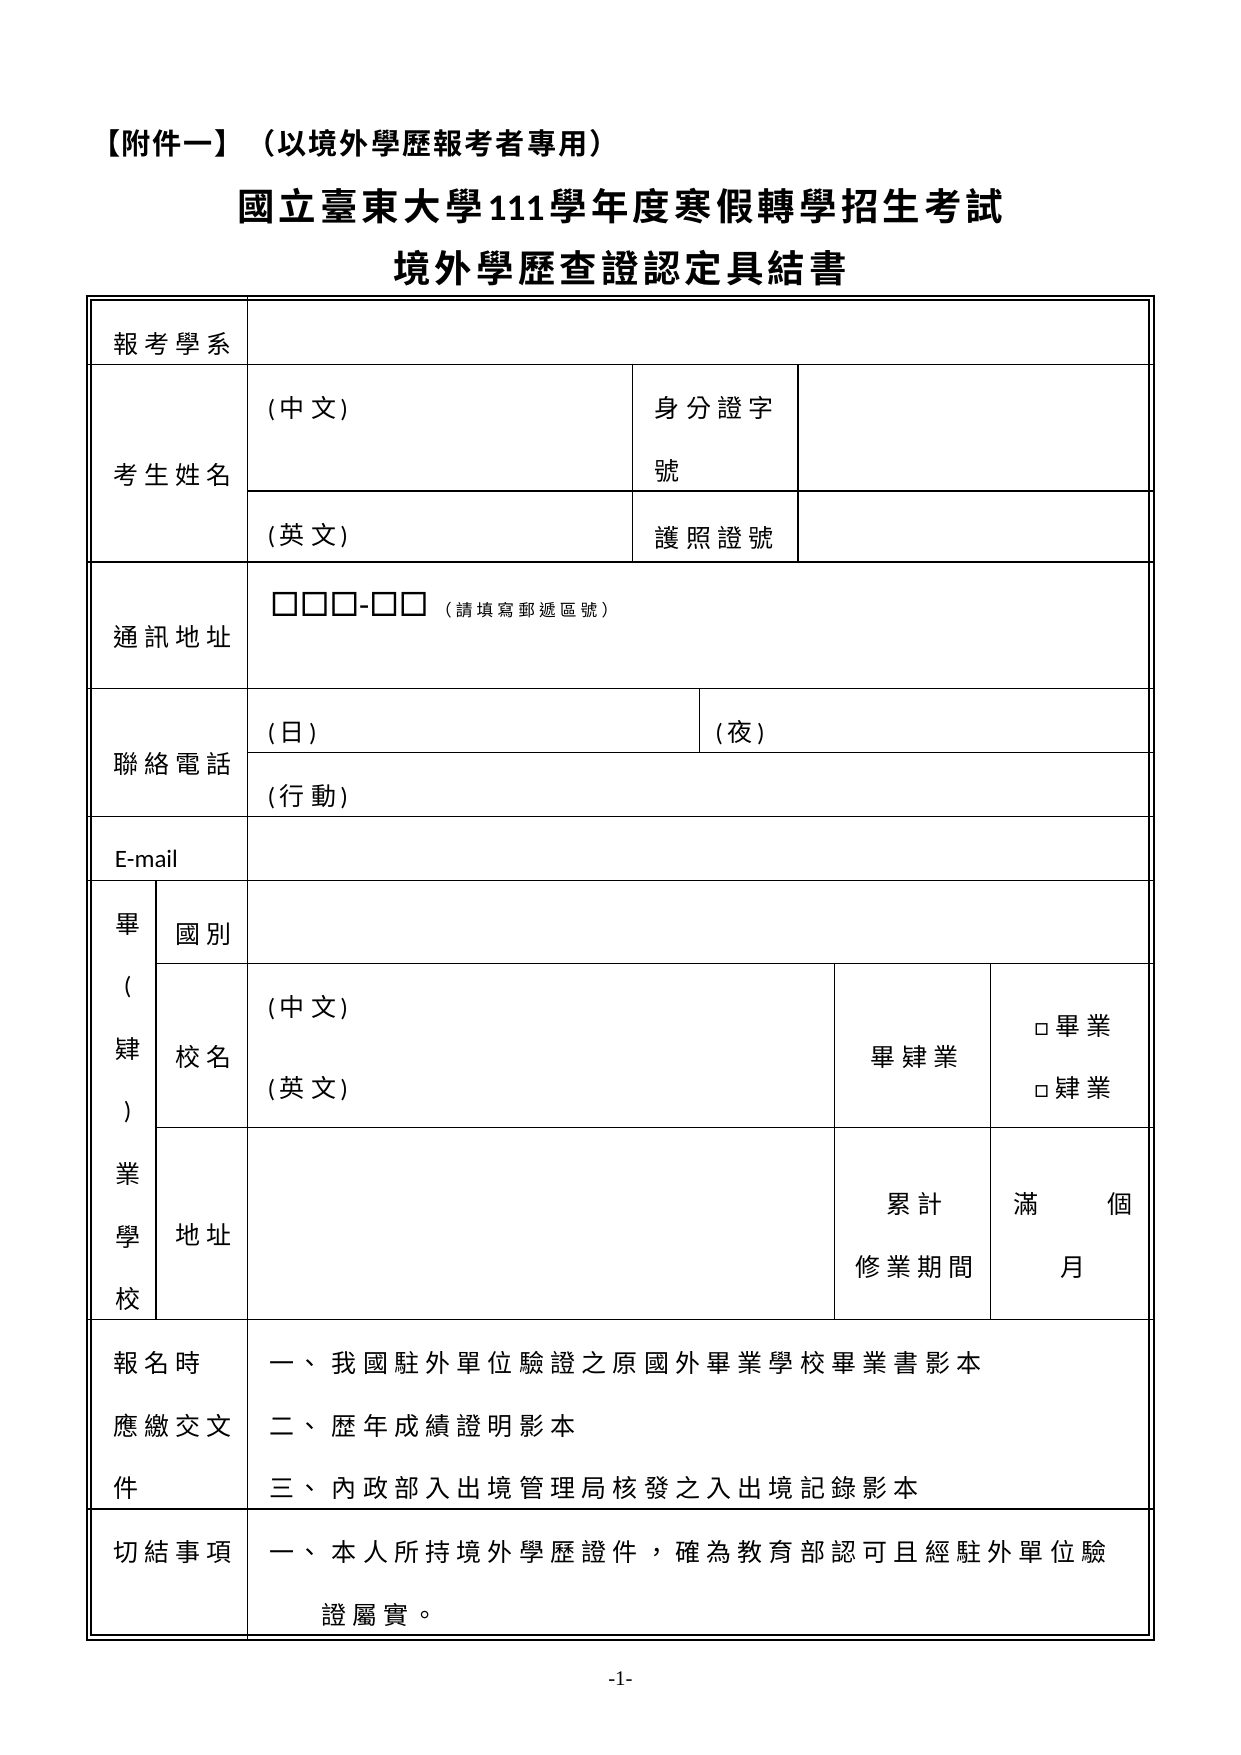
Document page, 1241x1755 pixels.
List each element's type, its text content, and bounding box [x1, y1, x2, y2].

table_cell 身分證字號 [633, 365, 797, 490]
table_cell 考生姓名 [92, 365, 247, 561]
table_cell E-mail [92, 817, 247, 880]
table_header [248, 301, 1148, 363]
table_cell (日) [248, 689, 699, 752]
text 國立臺東大學111學年度寒假轉學招生考試 [89, 162, 1151, 225]
table_cell [799, 365, 1148, 490]
table_cell 畢肄業 [835, 964, 990, 1127]
table_cell 切結事項 [92, 1510, 247, 1634]
table_cell 校名 [157, 964, 247, 1127]
table_cell 滿 個月 [991, 1128, 1148, 1319]
table_cell 國別 [157, 881, 247, 962]
table_cell (英文) [248, 492, 632, 561]
table_cell 一、本人所持境外學歷證件，確為教育部認可且經駐外單位驗證屬實。 [248, 1510, 1148, 1634]
table_cell 護照證號 [633, 492, 797, 561]
table_cell 畢 (肄) 業 學 校 [92, 881, 155, 1319]
table_cell □畢業 □肄業 [991, 964, 1148, 1127]
table_header 報考學系 [92, 301, 247, 363]
subtitle 境外學歷查證認定具結書 [89, 225, 1151, 287]
table_cell (行動) [248, 753, 1148, 816]
table_cell -（請填寫郵遞區號） [248, 563, 1148, 687]
table_cell (夜) [700, 689, 1148, 752]
table_cell (中文) [248, 365, 632, 490]
table_cell 通訊地址 [92, 563, 247, 687]
subtitle 【附件一】（以境外學歷報考者專用） [89, 100, 1151, 162]
table_cell [248, 881, 1148, 962]
table_cell 報名時 應繳交文件 [92, 1320, 247, 1508]
table_cell 地址 [157, 1128, 247, 1319]
table_cell 累計 修業期間 [835, 1128, 990, 1319]
table_cell (中文) (英文) [248, 964, 834, 1127]
table_cell [799, 492, 1148, 561]
table_cell 聯絡電話 [92, 689, 247, 816]
table_cell [248, 1128, 834, 1319]
table_cell 一、我國駐外單位驗證之原國外畢業學校畢業書影本 二、歴年成績證明影本 三、內政部入出境管理局核發之入出境記錄影本 [248, 1320, 1148, 1508]
table_cell [248, 817, 1148, 880]
